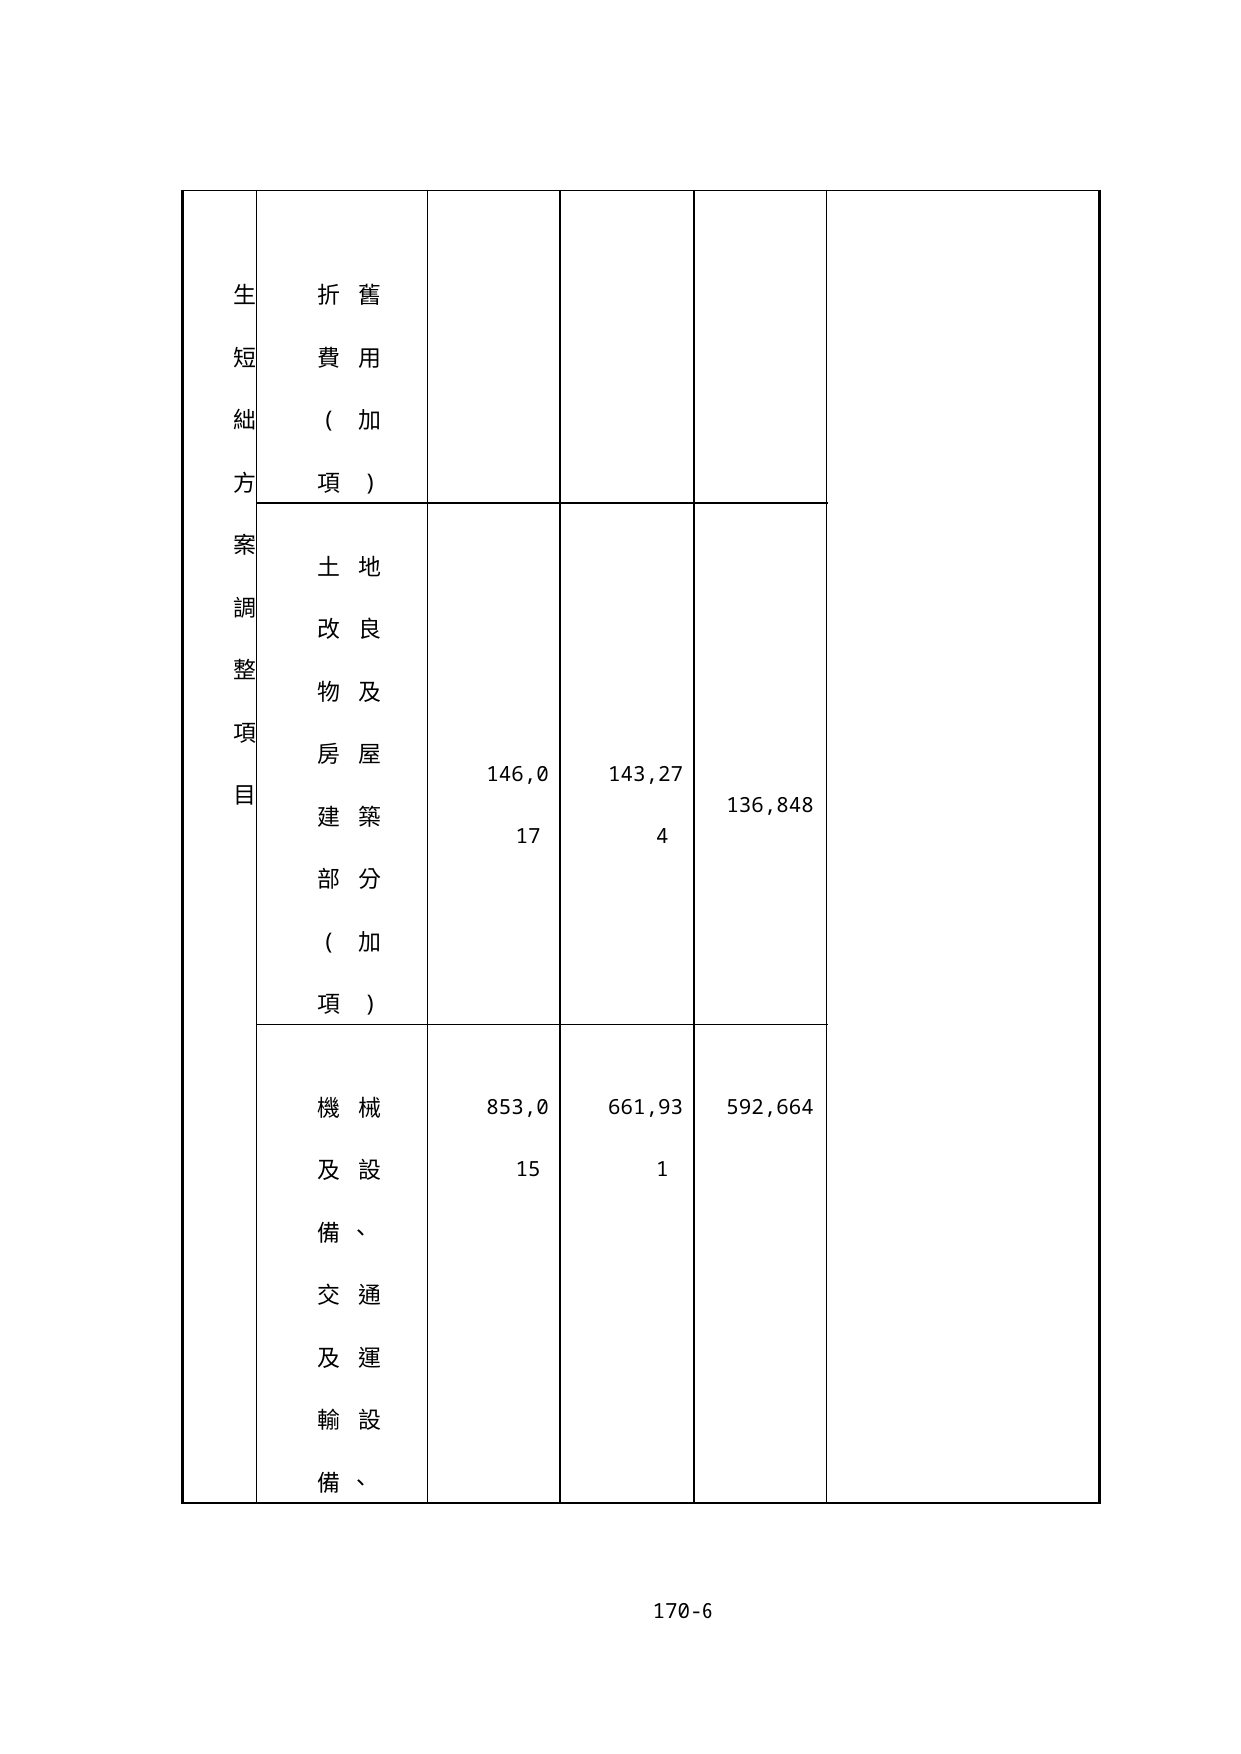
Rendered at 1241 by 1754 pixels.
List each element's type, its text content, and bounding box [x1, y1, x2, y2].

table_cell 土地改良物及房屋建築部分(加項) [257, 504, 427, 1024]
table_cell 生短絀方案調整項目 [184, 191, 256, 1502]
table_cell [561, 191, 693, 502]
table_cell 折舊費用(加項) [257, 191, 427, 502]
table_cell 143,274 [561, 504, 693, 1024]
table_cell 136,848 [695, 504, 826, 1024]
table_cell [428, 191, 559, 502]
table_cell 853,015 [428, 1025, 559, 1502]
table_cell 146,017 [428, 504, 559, 1024]
table_cell 機械及設備、交通及運輸設備、 [257, 1025, 427, 1502]
table_cell 592,664 [695, 1025, 826, 1502]
table_cell [695, 191, 826, 502]
table_cell [827, 191, 1098, 1502]
table_cell 661,931 [561, 1025, 693, 1502]
